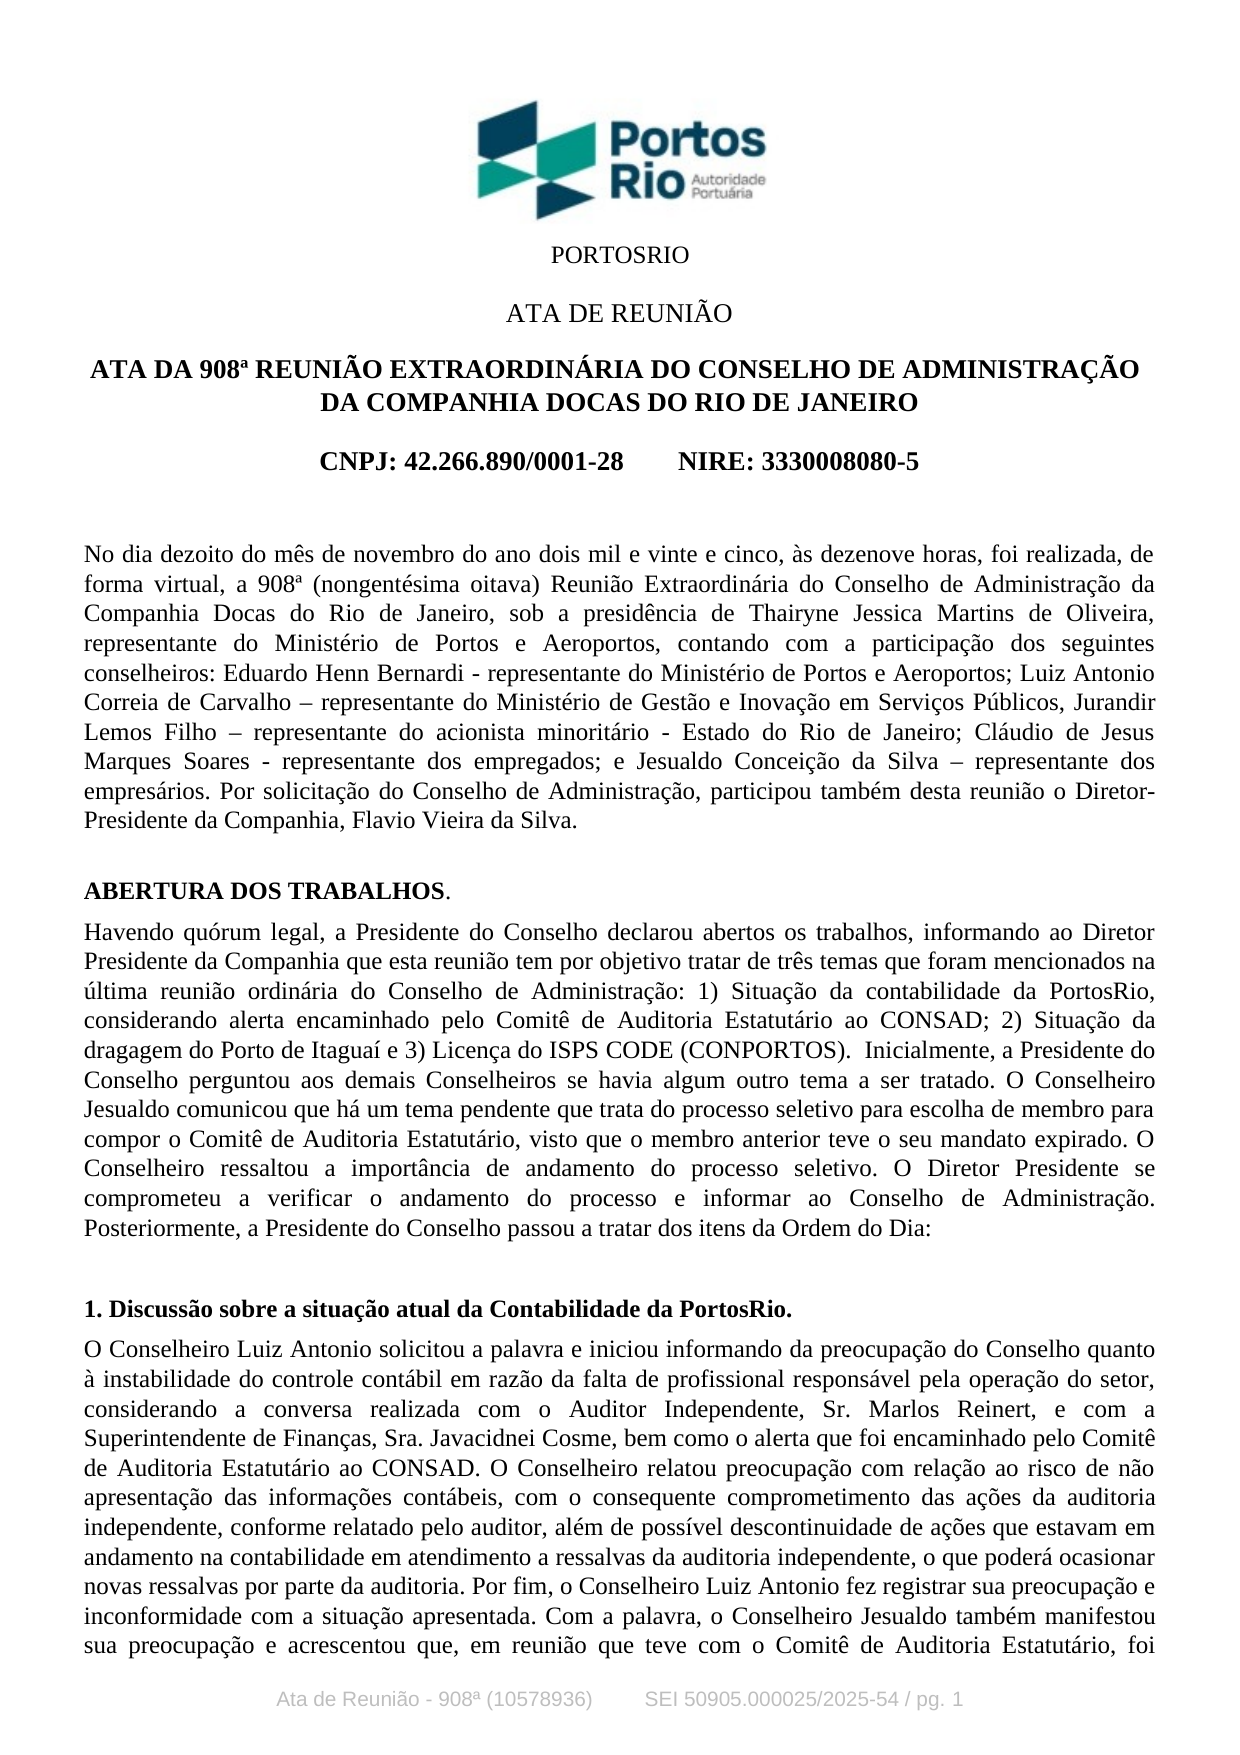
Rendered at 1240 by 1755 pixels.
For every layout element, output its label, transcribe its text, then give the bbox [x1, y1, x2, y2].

text ABERTURA DOS TRABALHOS. [84, 876, 1175, 905]
text Havendo quórum legal, a Presidente do Conselho declarou abertos os trabalhos, informando ao Diretor Presidente da Companhia que esta reunião tem por objetivo tratar de três temas que foram mencionados na última reunião ordinária do Conselho de Administração: 1) Situação da contabilidade da PortosRio, considerando alerta encaminhado pelo Comitê de Auditoria Estatutário ao CONSAD; 2) Situação da dragagem do Porto de Itaguaí e 3) Licença do ISPS CODE (CONPORTOS). Inicialmente, a Presidente do Conselho perguntou aos demais Conselheiros se havia algum outro tema a ser tratado. O Conselheiro Jesualdo comunicou que há um tema pendente que trata do processo seletivo para escolha de membro para compor o Comitê de Auditoria Estatutário, visto que o membro anterior teve o seu mandato expirado. O Conselheiro ressaltou a importância de andamento do processo seletivo. O Diretor Presidente se comprometeu a verificar o andamento do processo e informar ao Conselho de Administração. Posteriormente, a Presidente do Conselho passou a tratar dos itens da Ordem do Dia: [84, 917, 1156, 1241]
text ATA DE REUNIÃO [72, 297, 1166, 328]
text ATA DA 908ª REUNIÃO EXTRAORDINÁRIA DO CONSELHO DE ADMINISTRAÇÃO [90, 353, 1175, 384]
text DA COMPANHIA DOCAS DO RIO DE JANEIRO [72, 386, 1167, 417]
text PORTOSRIO [311, 240, 929, 269]
text CNPJ: 42.266.890/0001-28 NIRE: 3330008080-5 [72, 444, 1167, 477]
text No dia dezoito do mês de novembro do ano dois mil e vinte e cinco, às dezenove horas, foi realizada, de forma virtual, a 908ª (nongentésima oitava) Reunião Extraordinária do Conselho de Administração da Companhia Docas do Rio de Janeiro, sob a presidência de Thairyne Jessica Martins de Oliveira, representante do Ministério de Portos e Aeroportos, contando com a participação dos seguintes conselheiros: Eduardo Henn Bernardi - representante do Ministério de Portos e Aeroportos; Luiz Antonio Correia de Carvalho – representante do Ministério de Gestão e Inovação em Serviços Públicos, Jurandir Lemos Filho – representante do acionista minoritário - Estado do Rio de Janeiro; Cláudio de Jesus Marques Soares - representante dos empregados; e Jesualdo Conceição da Silva – representante dos empresários. Por solicitação do Conselho de Administração, participou também desta reunião o Diretor-Presidente da Companhia, Flavio Vieira da Silva. [84, 539, 1156, 834]
text O Conselheiro Luiz Antonio solicitou a palavra e iniciou informando da preocupação do Conselho quanto à instabilidade do controle contábil em razão da falta de profissional responsável pela operação do setor, considerando a conversa realizada com o Auditor Independente, Sr. Marlos Reinert, e com a Superintendente de Finanças, Sra. Javacidnei Cosme, bem como o alerta que foi encaminhado pelo Comitê de Auditoria Estatutário ao CONSAD. O Conselheiro relatou preocupação com relação ao risco de não apresentação das informações contábeis, com o consequente comprometimento das ações da auditoria independente, conforme relatado pelo auditor, além de possível descontinuidade de ações que estavam em andamento na contabilidade em atendimento a ressalvas da auditoria independente, o que poderá ocasionar novas ressalvas por parte da auditoria. Por fim, o Conselheiro Luiz Antonio fez registrar sua preocupação e inconformidade com a situação apresentada. Com a palavra, o Conselheiro Jesualdo também manifestou sua preocupação e acrescentou que, em reunião que teve com o Comitê de Auditoria Estatutário, foi [84, 1334, 1156, 1659]
text 1. Discussão sobre a situação atual da Contabilidade da PortosRio. [84, 1294, 1175, 1323]
